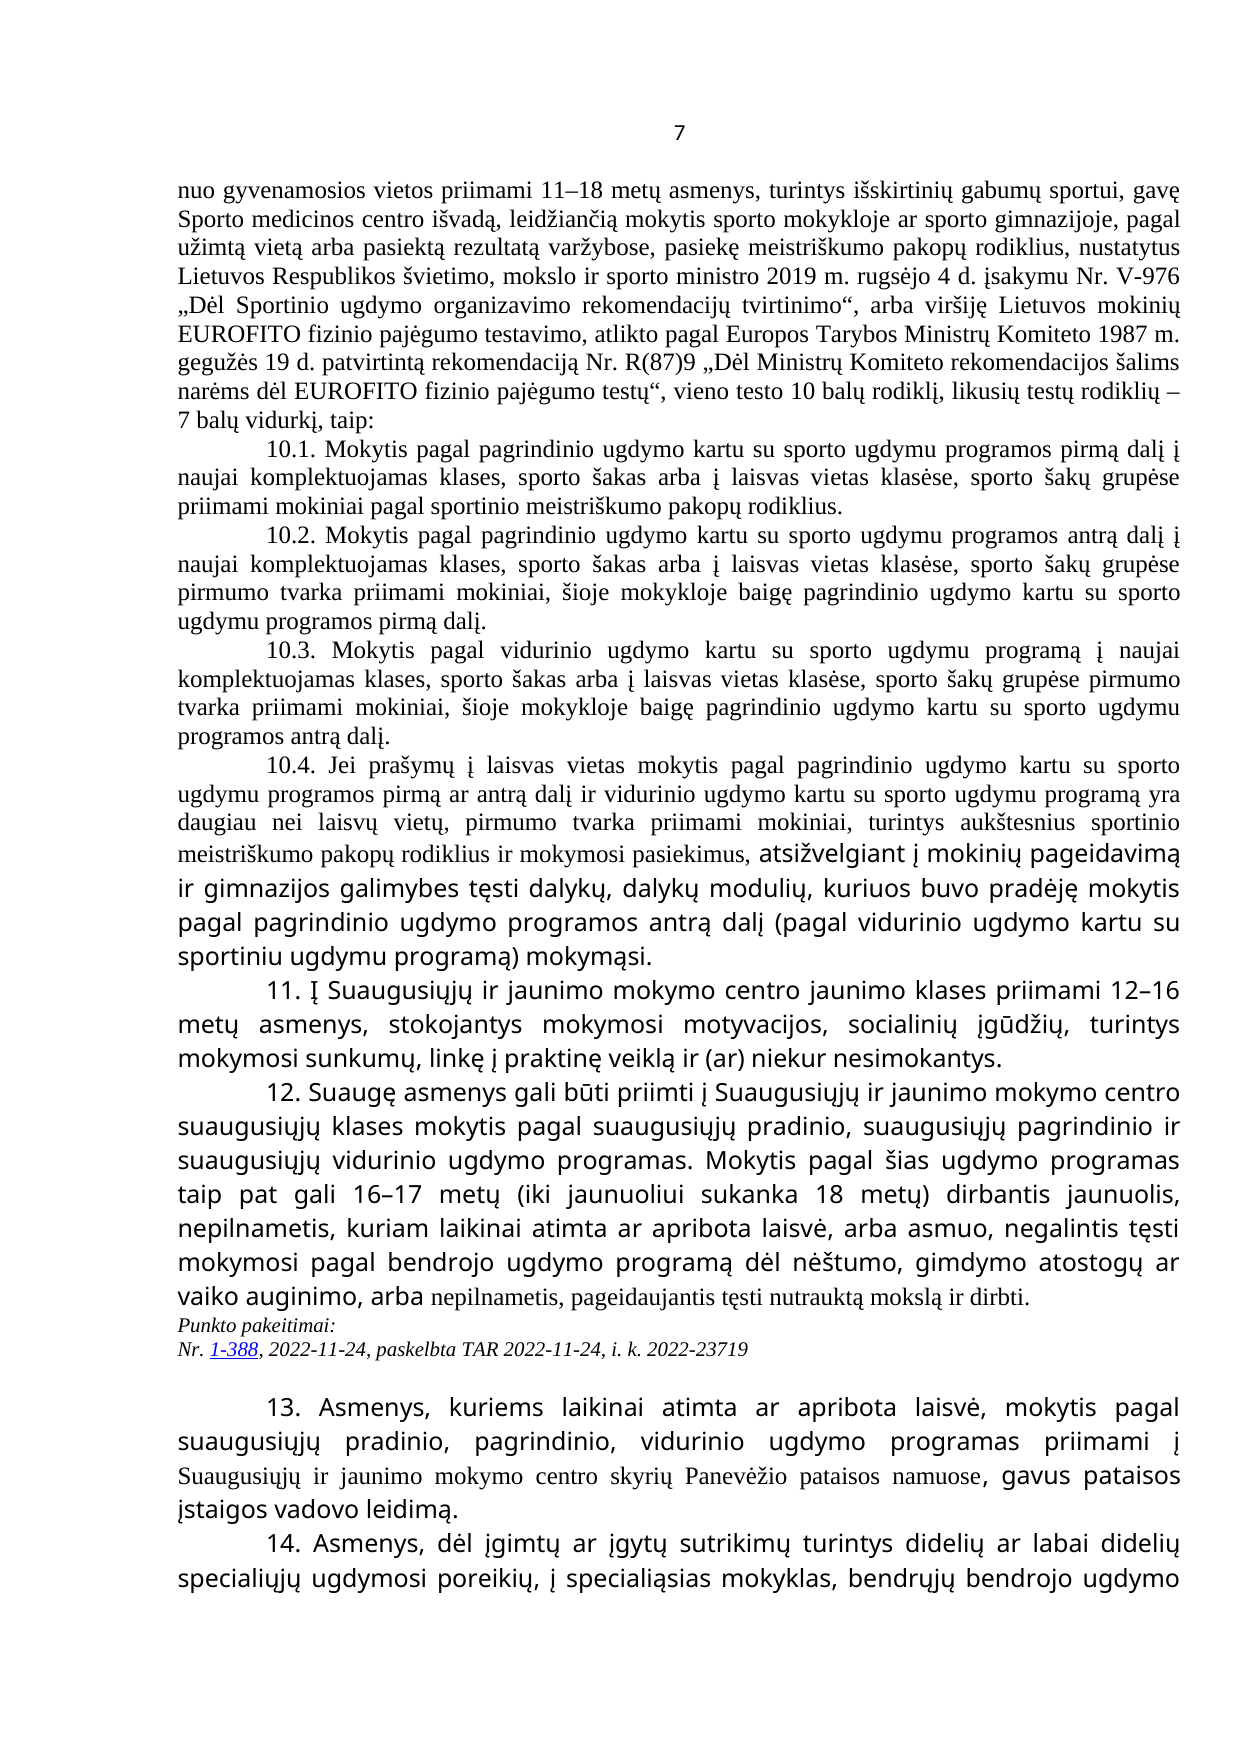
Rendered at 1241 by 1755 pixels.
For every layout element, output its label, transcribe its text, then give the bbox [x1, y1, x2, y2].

text Punkto pakeitimai: [177, 1313, 1181, 1337]
text 14. Asmenys, dėl įgimtų ar įgytų sutrikimų turintys didelių ar labai didelių specialiųjų ugdymosi poreikių, į specialiąsias mokyklas, bendrųjų bendrojo ugdymo [177, 1526, 1181, 1594]
text 10.3. Mokytis pagal vidurinio ugdymo kartu su sporto ugdymu programą į naujai komplektuojamas klases, sporto šakas arba į laisvas vietas klasėse, sporto šakų grupėse pirmumo tvarka priimami mokiniai, šioje mokykloje baigę pagrindinio ugdymo kartu su sporto ugdymu programos antrą dalį. [177, 635, 1181, 750]
text Nr. 1-388, 2022-11-24, paskelbta TAR 2022-11-24, i. k. 2022-23719 [177, 1337, 1181, 1361]
text 10.2. Mokytis pagal pagrindinio ugdymo kartu su sporto ugdymu programos antrą dalį į naujai komplektuojamas klases, sporto šakas arba į laisvas vietas klasėse, sporto šakų grupėse pirmumo tvarka priimami mokiniai, šioje mokykloje baigę pagrindinio ugdymo kartu su sporto ugdymu programos pirmą dalį. [177, 520, 1181, 635]
text 10.4. Jei prašymų į laisvas vietas mokytis pagal pagrindinio ugdymo kartu su sporto ugdymu programos pirmą ar antrą dalį ir vidurinio ugdymo kartu su sporto ugdymu programą yra daugiau nei laisvų vietų, pirmumo tvarka priimami mokiniai, turintys aukštesnius sportinio meistriškumo pakopų rodiklius ir mokymosi pasiekimus, atsižvelgiant į mokinių pageidavimą ir gimnazijos galimybes tęsti dalykų, dalykų modulių, kuriuos buvo pradėję mokytis pagal pagrindinio ugdymo programos antrą dalį (pagal vidurinio ugdymo kartu su sportiniu ugdymu programą) mokymąsi. [177, 750, 1181, 972]
text nuo gyvenamosios vietos priimami 11–18 metų asmenys, turintys išskirtinių gabumų sportui, gavę Sporto medicinos centro išvadą, leidžiančią mokytis sporto mokykloje ar sporto gimnazijoje, pagal užimtą vietą arba pasiektą rezultatą varžybose, pasiekę meistriškumo pakopų rodiklius, nustatytus Lietuvos Respublikos švietimo, mokslo ir sporto ministro 2019 m. rugsėjo 4 d. įsakymu Nr. V-976 „Dėl Sportinio ugdymo organizavimo rekomendacijų tvirtinimo“, arba viršiję Lietuvos mokinių EUROFITO fizinio pajėgumo testavimo, atlikto pagal Europos Tarybos Ministrų Komiteto 1987 m. gegužės 19 d. patvirtintą rekomendaciją Nr. R(87)9 „Dėl Ministrų Komiteto rekomendacijos šalims narėms dėl EUROFITO fizinio pajėgumo testų“, vieno testo 10 balų rodiklį, likusių testų rodiklių – 7 balų vidurkį, taip: [177, 175, 1181, 434]
text 12. Suaugę asmenys gali būti priimti į Suaugusiųjų ir jaunimo mokymo centro suaugusiųjų klases mokytis pagal suaugusiųjų pradinio, suaugusiųjų pagrindinio ir suaugusiųjų vidurinio ugdymo programas. Mokytis pagal šias ugdymo programas taip pat gali 16–17 metų (iki jaunuoliui sukanka 18 metų) dirbantis jaunuolis, nepilnametis, kuriam laikinai atimta ar apribota laisvė, arba asmuo, negalintis tęsti mokymosi pagal bendrojo ugdymo programą dėl nėštumo, gimdymo atostogų ar vaiko auginimo, arba nepilnametis, pageidaujantis tęsti nutrauktą mokslą ir dirbti. [177, 1074, 1181, 1313]
text 11. Į Suaugusiųjų ir jaunimo mokymo centro jaunimo klases priimami 12–16 metų asmenys, stokojantys mokymosi motyvacijos, socialinių įgūdžių, turintys mokymosi sunkumų, linkę į praktinę veiklą ir (ar) niekur nesimokantys. [177, 972, 1181, 1074]
text 13. Asmenys, kuriems laikinai atimta ar apribota laisvė, mokytis pagal suaugusiųjų pradinio, pagrindinio, vidurinio ugdymo programas priimami į Suaugusiųjų ir jaunimo mokymo centro skyrių Panevėžio pataisos namuose, gavus pataisos įstaigos vadovo leidimą. [177, 1390, 1181, 1526]
text 10.1. Mokytis pagal pagrindinio ugdymo kartu su sporto ugdymu programos pirmą dalį į naujai komplektuojamas klases, sporto šakas arba į laisvas vietas klasėse, sporto šakų grupėse priimami mokiniai pagal sportinio meistriškumo pakopų rodiklius. [177, 434, 1181, 520]
